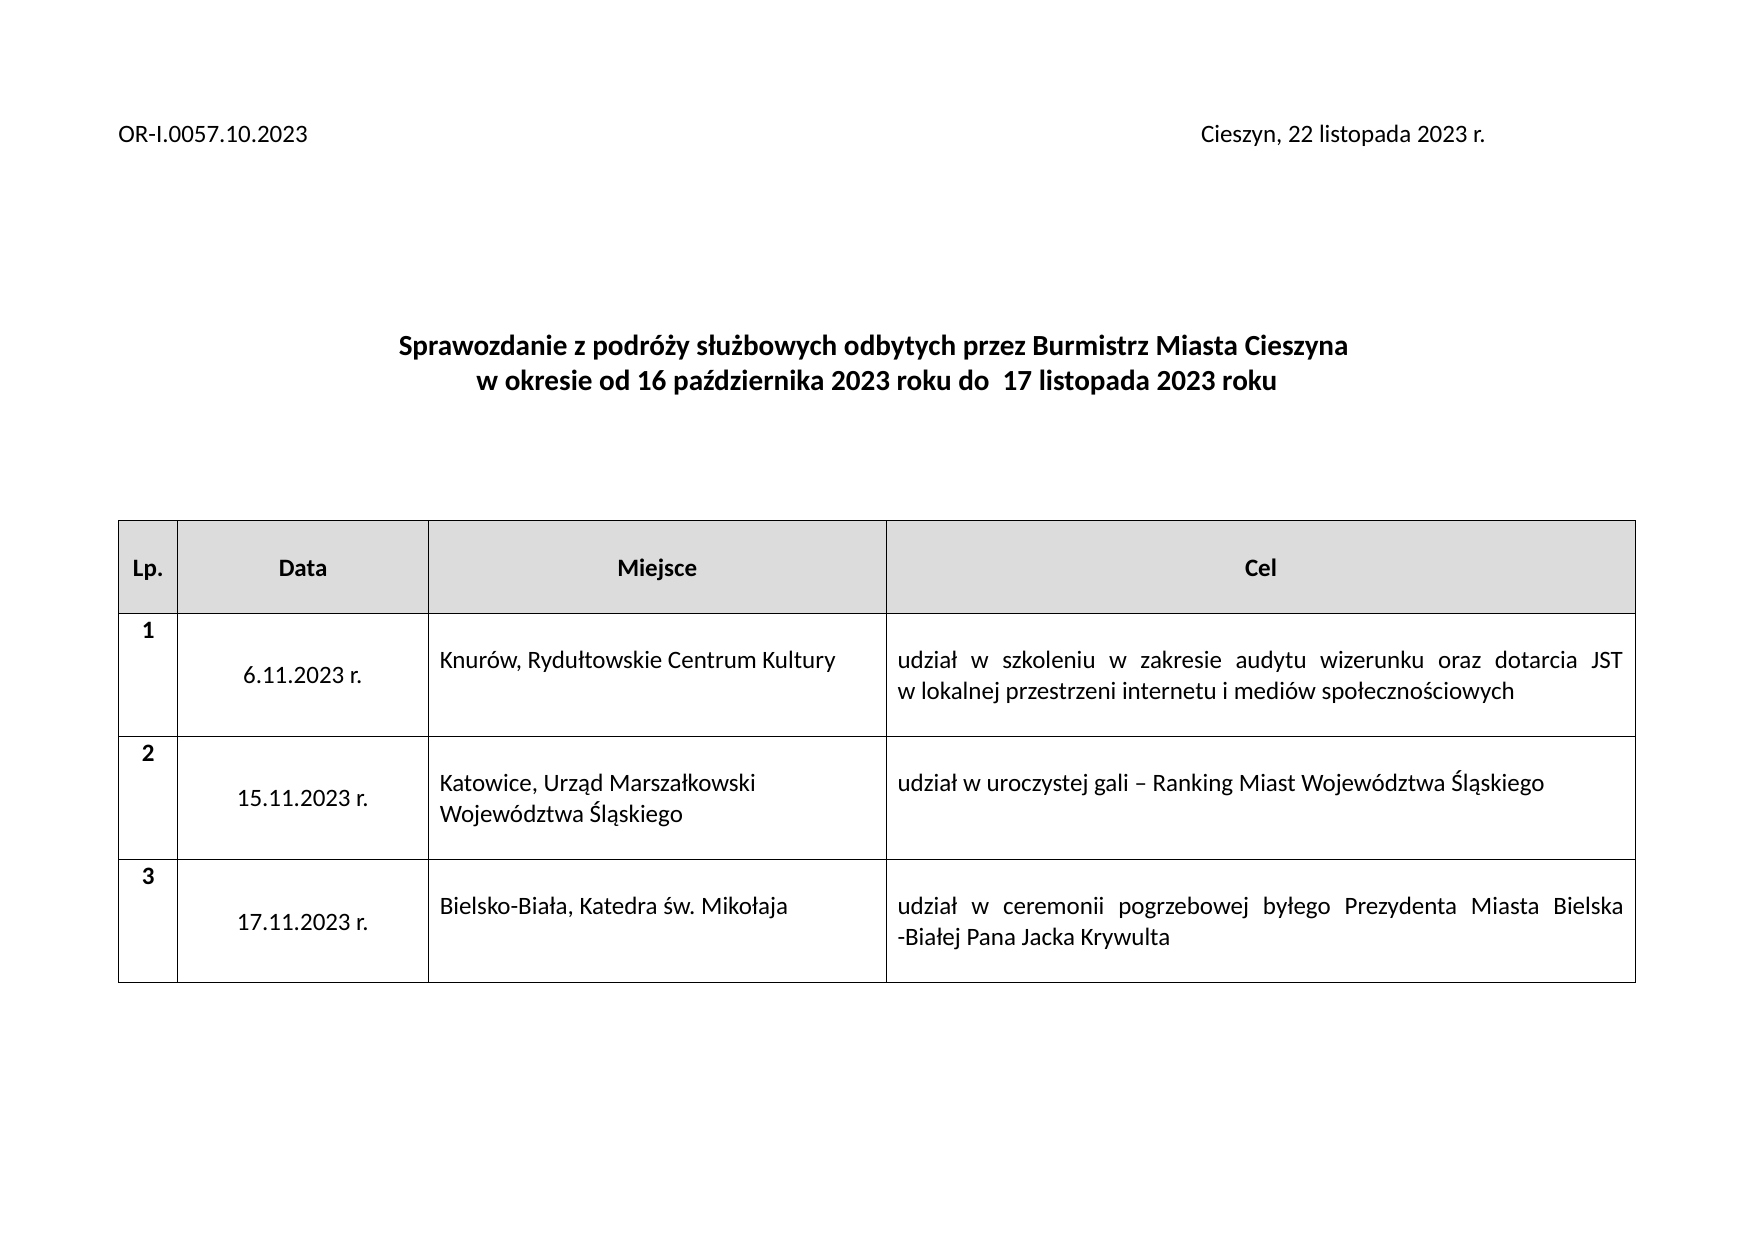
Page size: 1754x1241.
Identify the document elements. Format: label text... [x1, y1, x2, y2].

table_cell 17.11.2023 r. [178, 860, 428, 982]
table_header Cel [887, 521, 1635, 613]
table_header Lp. [119, 521, 177, 613]
table_cell udział w uroczystej gali – Ranking Miast Województwa Śląskiego [887, 737, 1635, 859]
table_cell 1 [119, 614, 177, 736]
text OR-I.0057.10.2023 Cieszyn, 22 listopada 2023 r. [118, 118, 1636, 149]
text Sprawozdanie z podróży służbowych odbytych przez Burmistrz Miasta Cieszyna [118, 327, 1636, 362]
table_cell Katowice, Urząd Marszałkowski Województwa Śląskiego [429, 737, 886, 859]
table_cell 6.11.2023 r. [178, 614, 428, 736]
table_cell 2 [119, 737, 177, 859]
table_cell 3 [119, 860, 177, 982]
table_cell udział w ceremonii pogrzebowej byłego Prezydenta Miasta Bielska -Białej Pana Jacka Krywulta [887, 860, 1635, 982]
table_cell Knurów, Rydułtowskie Centrum Kultury [429, 614, 886, 736]
table_header Data [178, 521, 428, 613]
table_header Miejsce [429, 521, 886, 613]
table_cell 15.11.2023 r. [178, 737, 428, 859]
table_cell udział w szkoleniu w zakresie audytu wizerunku oraz dotarcia JST w lokalnej przestrzeni internetu i mediów społecznościowych [887, 614, 1635, 736]
text w okresie od 16 października 2023 roku do 17 listopada 2023 roku [118, 362, 1636, 398]
table_cell Bielsko-Biała, Katedra św. Mikołaja [429, 860, 886, 982]
